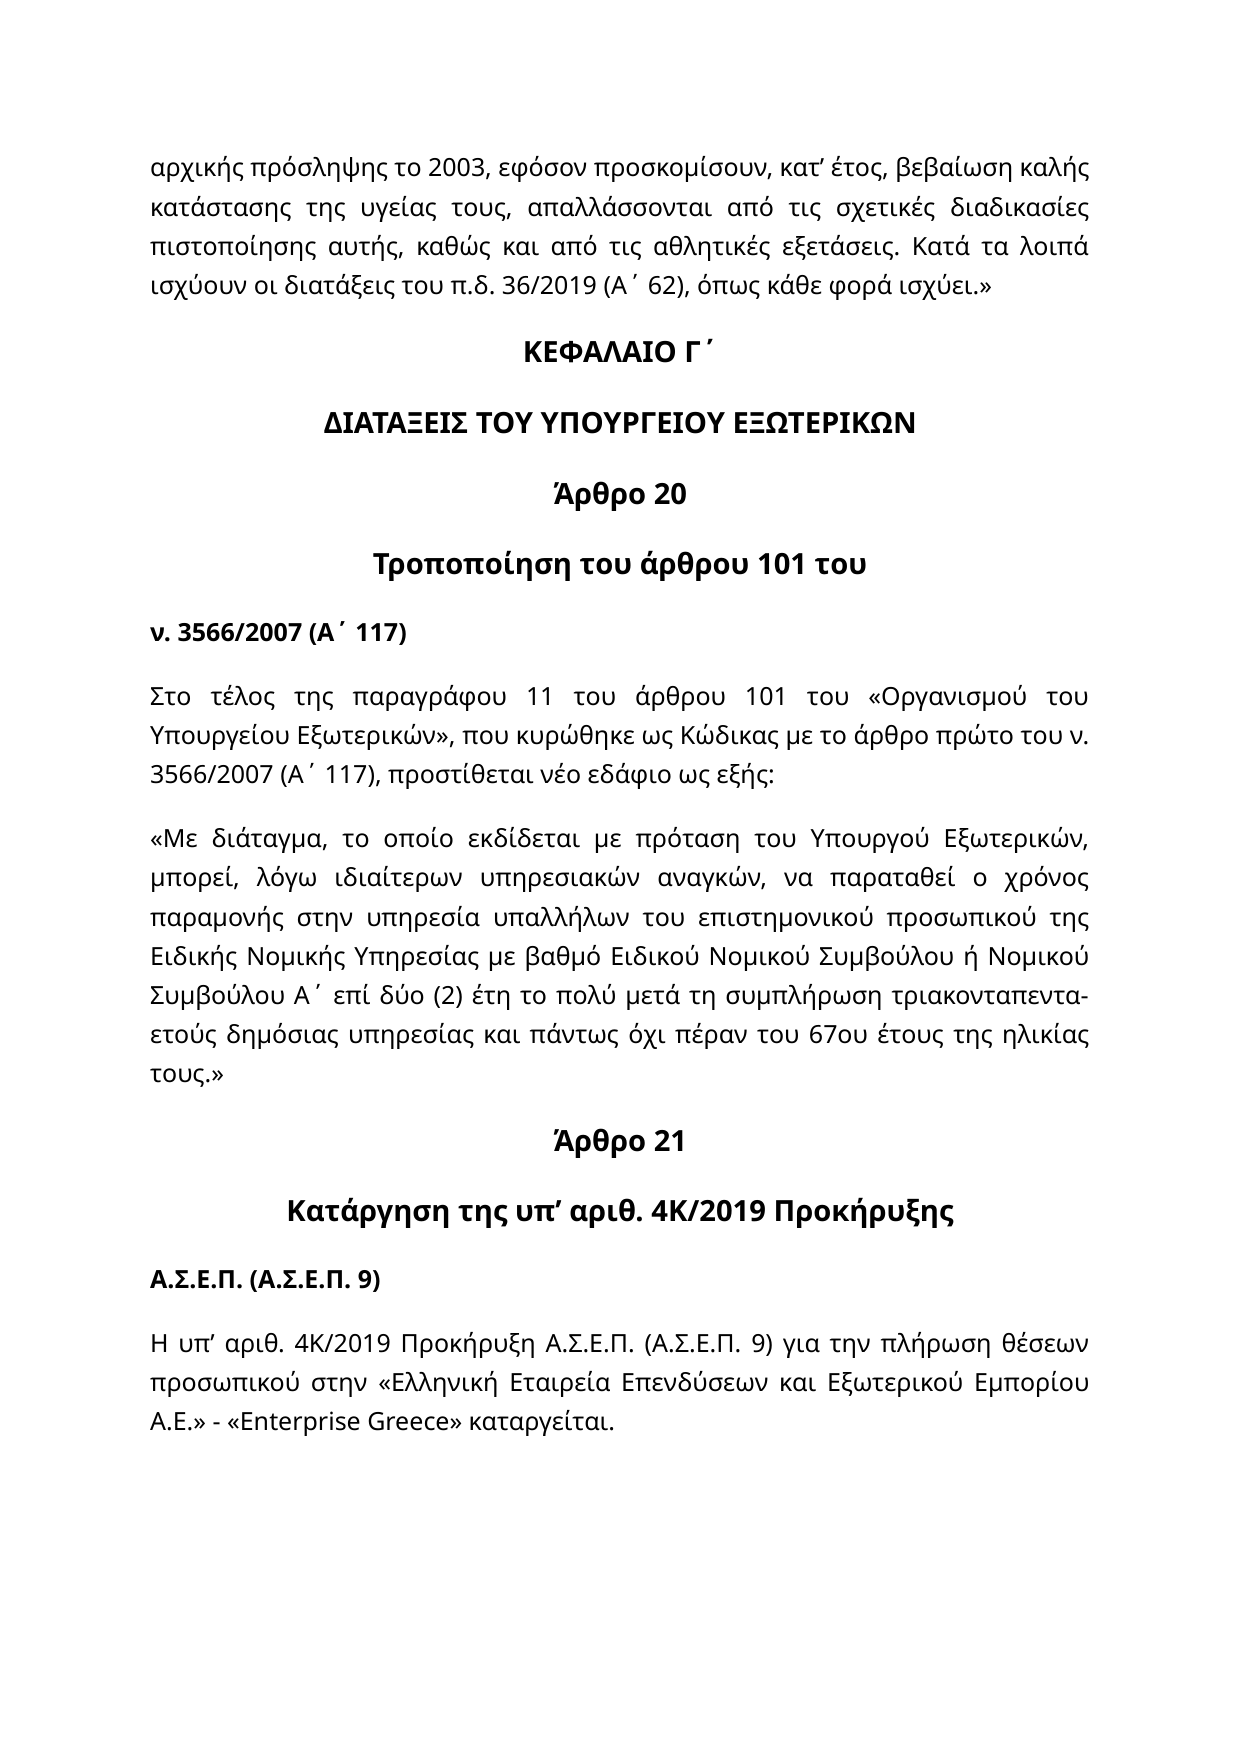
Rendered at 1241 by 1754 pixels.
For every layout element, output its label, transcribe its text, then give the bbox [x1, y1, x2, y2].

subtitle ΔΙΑΤΑΞΕΙΣ ΤΟΥ ΥΠΟΥΡΓΕΙΟΥ ΕΞΩΤΕΡΙΚΩΝ [150, 402, 1090, 442]
subtitle Τροποποίηση του άρθρου 101 του [150, 543, 1090, 583]
text «Με διάταγμα, το οποίο εκδίδεται με πρόταση του Υπουργού Εξωτερικών, μπορεί, λόγω ιδιαίτερων υπηρεσιακών αναγκών, να παραταθεί ο χρόνος παραμονής στην υπηρεσία υπαλλήλων του επιστημονικού προσωπικού της Ειδικής Νομικής Υπηρεσίας με βαθμό Ειδικού Νομικού Συμβούλου ή Νομικού Συμβούλου Α΄ επί δύο (2) έτη το πολύ μετά τη συμπλήρωση τριακονταπεντα- ετούς δημόσιας υπηρεσίας και πάντως όχι πέραν του 67ου έτους της ηλικίας τους.» [150, 821, 1090, 1090]
text Η υπ’ αριθ. 4Κ/2019 Προκήρυξη Α.Σ.Ε.Π. (Α.Σ.Ε.Π. 9) για την πλήρωση θέσεων προσωπικού στην «Ελληνική Εταιρεία Επενδύσεων και Εξωτερικού Εμπορίου Α.Ε.» - «Enterprise Greece» καταργείται. [150, 1325, 1090, 1438]
subtitle Κατάργηση της υπ’ αριθ. 4Κ/2019 Προκήρυξης [150, 1191, 1090, 1230]
text Στο τέλος της παραγράφου 11 του άρθρου 101 του «Οργανισμού του Υπουργείου Εξωτερικών», που κυρώθηκε ως Κώδικας με το άρθρο πρώτο του ν. 3566/2007 (Α΄ 117), προστίθεται νέο εδάφιο ως εξής: [150, 678, 1090, 791]
text Α.Σ.Ε.Π. (Α.Σ.Ε.Π. 9) [150, 1261, 1090, 1295]
subtitle ΚΕΦΑΛΑΙΟ Γ΄ [150, 332, 1090, 371]
text αρχικής πρόσληψης το 2003, εφόσον προσκομίσουν, κατ’ έτος, βεβαίωση καλής κατάστασης της υγείας τους, απαλλάσσονται από τις σχετικές διαδικασίες πιστοποίησης αυτής, καθώς και από τις αθλητικές εξετάσεις. Κατά τα λοιπά ισχύουν οι διατάξεις του π.δ. 36/2019 (Α΄ 62), όπως κάθε φορά ισχύει.» [150, 150, 1090, 302]
subtitle Άρθρο 20 [150, 473, 1090, 513]
text ν. 3566/2007 (Α΄ 117) [150, 614, 1090, 648]
subtitle Άρθρο 21 [150, 1120, 1090, 1160]
